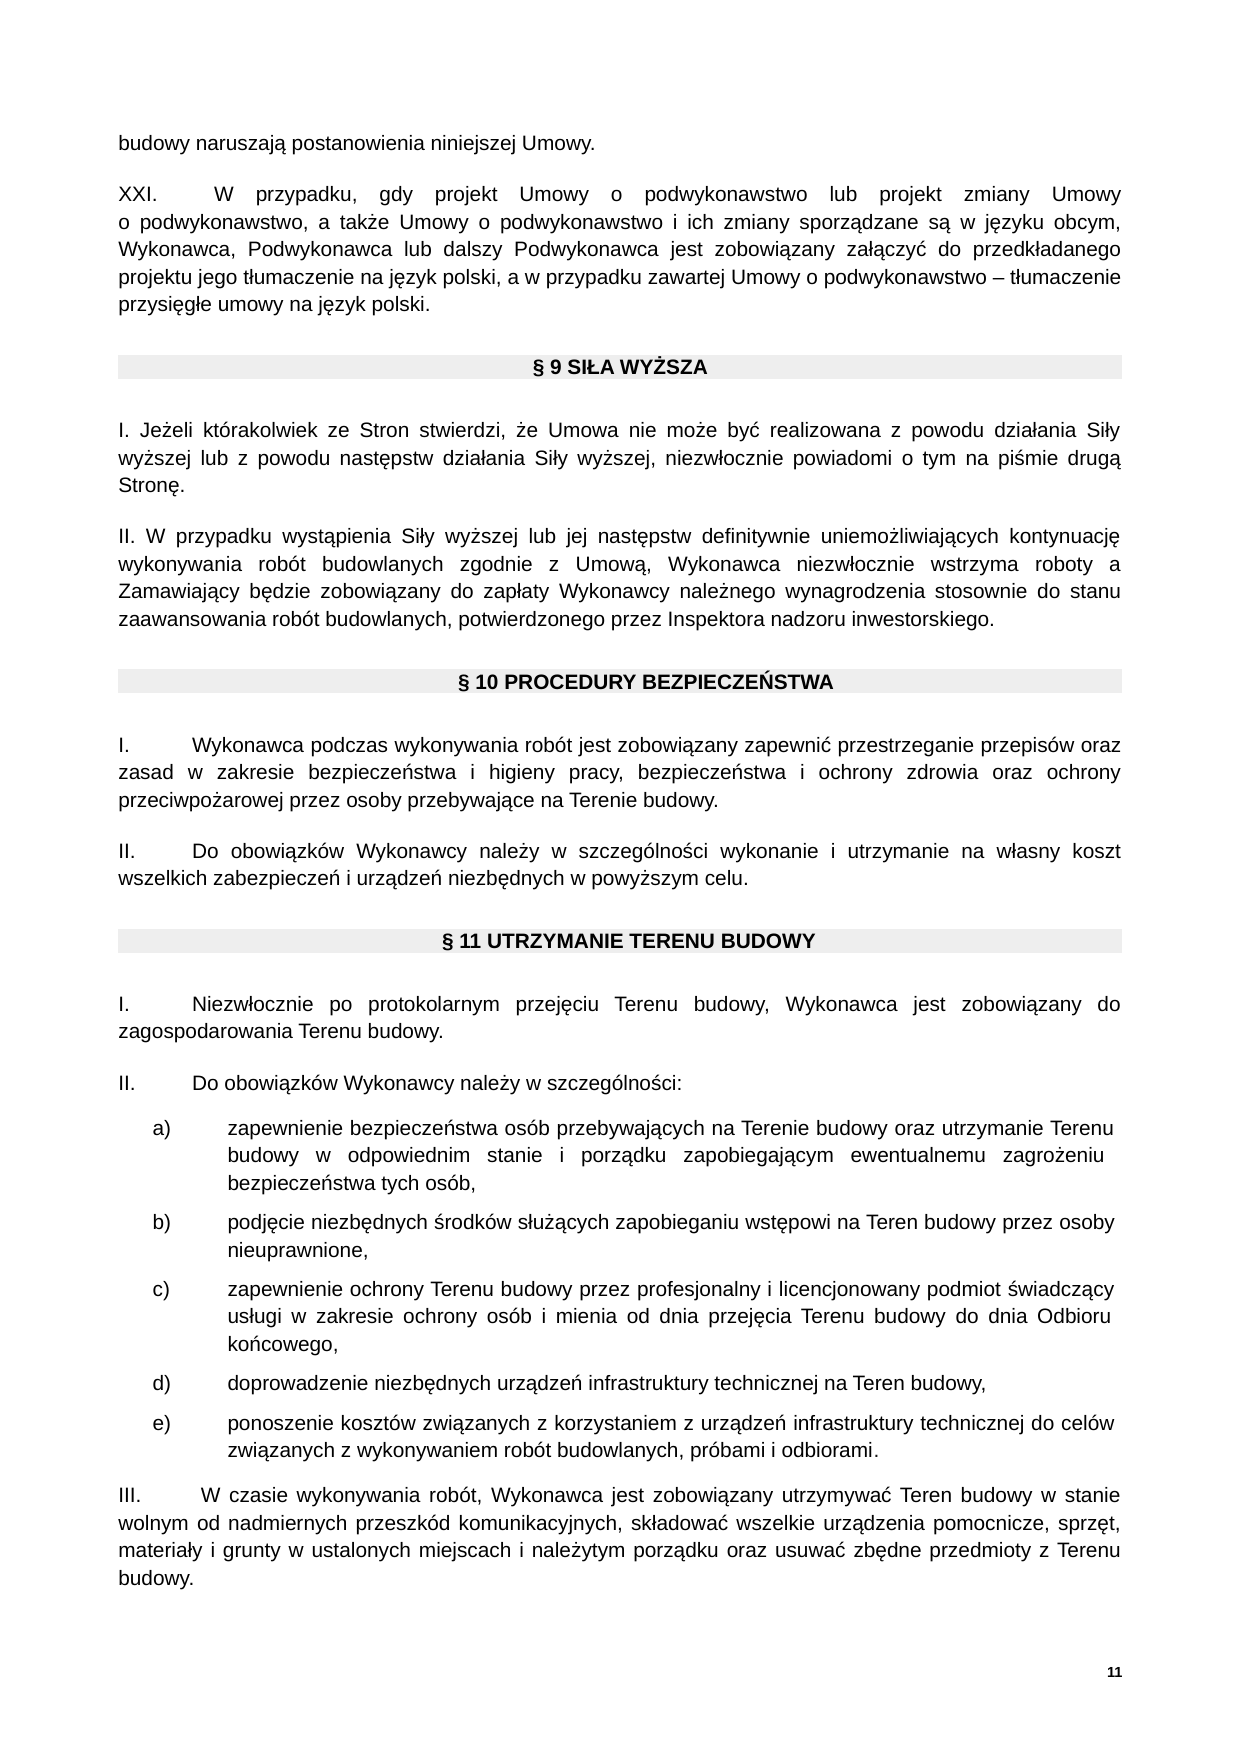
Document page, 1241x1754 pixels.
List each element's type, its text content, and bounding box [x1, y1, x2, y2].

text budowy naruszają postanowienia niniejszej Umowy. [118, 131, 1122, 155]
list ponoszenie kosztów związanych z korzystaniem z urządzeń infrastruktury technicznej do celów związanych z wykonywaniem robót budowlanych, próbami i odbiorami. [152, 1411, 1122, 1462]
text § 11 UTRZYMANIE TERENU BUDOWY [118, 929, 1122, 953]
list Niezwłocznie po protokolarnym przejęciu Terenu budowy, Wykonawca jest zobowiązany do zagospodarowania Terenu budowy. [118, 992, 1122, 1043]
list zapewnienie bezpieczeństwa osób przebywających na Terenie budowy oraz utrzymanie Terenu budowy w odpowiednim stanie i porządku zapobiegającym ewentualnemu zagrożeniu bezpieczeństwa tych osób, [152, 1116, 1122, 1194]
list Wykonawca podczas wykonywania robót jest zobowiązany zapewnić przestrzeganie przepisów oraz zasad w zakresie bezpieczeństwa i higieny pracy, bezpieczeństwa i ochrony zdrowia oraz ochrony przeciwpożarowej przez osoby przebywające na Terenie budowy. [118, 732, 1122, 811]
text § 9 SIŁA WYŻSZA [118, 355, 1122, 379]
list doprowadzenie niezbędnych urządzeń infrastruktury technicznej na Teren budowy, [152, 1371, 1122, 1395]
list podjęcie niezbędnych środków służących zapobieganiu wstępowi na Teren budowy przez osoby nieuprawnione, [152, 1210, 1122, 1261]
list Do obowiązków Wykonawcy należy w szczególności wykonanie i utrzymanie na własny koszt wszelkich zabezpieczeń i urządzeń niezbędnych w powyższym celu. [118, 838, 1122, 890]
list zapewnienie ochrony Terenu budowy przez profesjonalny i licencjonowany podmiot świadczący usługi w zakresie ochrony osób i mienia od dnia przejęcia Terenu budowy do dnia Odbioru końcowego, [152, 1277, 1122, 1356]
list Do obowiązków Wykonawcy należy w szczególności: [118, 1070, 1122, 1094]
text I. Jeżeli którakolwiek ze Stron stwierdzi, że Umowa nie może być realizowana z powodu działania Siły wyższej lub z powodu następstw działania Siły wyższej, niezwłocznie powiadomi o tym na piśmie drugą Stronę. [118, 418, 1122, 497]
list W czasie wykonywania robót, Wykonawca jest zobowiązany utrzymywać Teren budowy w stanie wolnym od nadmiernych przeszkód komunikacyjnych, składować wszelkie urządzenia pomocnicze, sprzęt, materiały i grunty w ustalonych miejscach i należytym porządku oraz usuwać zbędne przedmioty z Terenu budowy. [118, 1483, 1122, 1590]
text § 10 PROCEDURY BEZPIECZEŃSTWA [118, 669, 1122, 693]
list W przypadku, gdy projekt Umowy o podwykonawstwo lub projekt zmiany Umowy o podwykonawstwo, a także Umowy o podwykonawstwo i ich zmiany sporządzane są w języku obcym, Wykonawca, Podwykonawca lub dalszy Podwykonawca jest zobowiązany załączyć do przedkładanego projektu jego tłumaczenie na język polski, a w przypadku zawartej Umowy o podwykonawstwo – tłumaczenie przysięgłe umowy na język polski. [118, 182, 1122, 316]
text II. W przypadku wystąpienia Siły wyższej lub jej następstw definitywnie uniemożliwiających kontynuację wykonywania robót budowlanych zgodnie z Umową, Wykonawca niezwłocznie wstrzyma roboty a Zamawiający będzie zobowiązany do zapłaty Wykonawcy należnego wynagrodzenia stosownie do stanu zaawansowania robót budowlanych, potwierdzonego przez Inspektora nadzoru inwestorskiego. [118, 524, 1122, 631]
